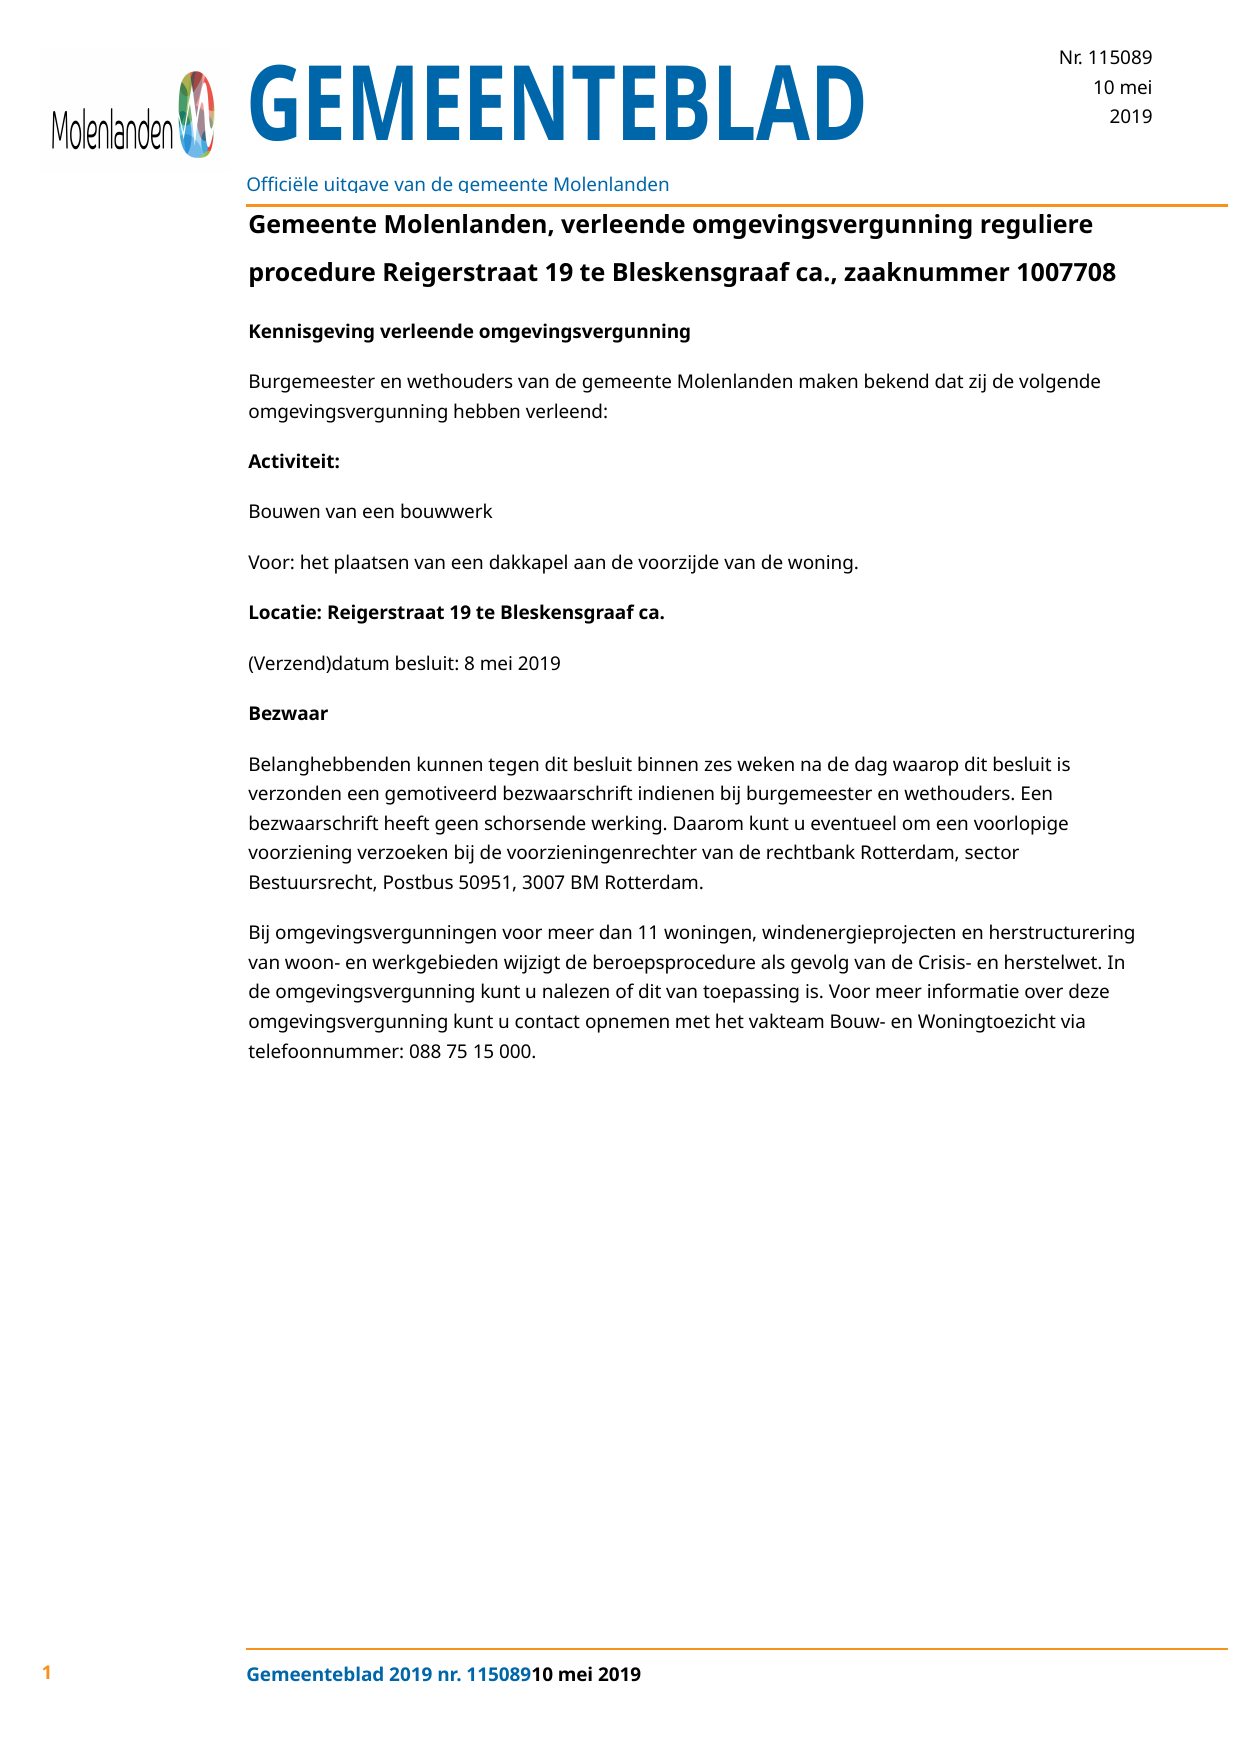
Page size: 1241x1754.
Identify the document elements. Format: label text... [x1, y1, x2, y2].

text Bouwen van een bouwwerk [248, 499, 1152, 524]
text Bezwaar [248, 700, 1152, 726]
text Belanghebbenden kunnen tegen dit besluit binnen zes weken na de dag waarop dit besluit is verzonden een gemotiveerd bezwaarschrift indienen bij burgemeester en wethouders. Een bezwaarschrift heeft geen schorsende werking. Daarom kunt u eventueel om een voorlopige voorziening verzoeken bij de voorzieningenrechter van de rechtbank Rotterdam, sector Bestuursrecht, Postbus 50951, 3007 BM Rotterdam. [248, 751, 1152, 895]
text Gemeente Molenlanden, verleende omgevingsvergunning reguliere procedure Reigerstraat 19 te Bleskensgraaf ca., zaaknummer 1007708 [248, 207, 1152, 288]
text Kennisgeving verleende omgevingsvergunning [248, 318, 1152, 344]
text Bij omgevingsvergunningen voor meer dan 11 woningen, windenergieprojecten en herstructurering van woon- en werkgebieden wijzigt de beroepsprocedure als gevolg van de Crisis- en herstelwet. In de omgevingsvergunning kunt u nalezen of dit van toepassing is. Voor meer informatie over deze omgevingsvergunning kunt u contact opnemen met het vakteam Bouw- en Woningtoezicht via telefoonnummer: 088 75 15 000. [248, 919, 1152, 1064]
picture [41, 47, 231, 172]
text (Verzend)datum besluit: 8 mei 2019 [248, 650, 1152, 676]
text Voor: het plaatsen van een dakkapel aan de voorzijde van de woning. [248, 549, 1152, 575]
text Burgemeester en wethouders van de gemeente Molenlanden maken bekend dat zij de volgende omgevingsvergunning hebben verleend: [248, 368, 1152, 424]
text Locatie: Reigerstraat 19 te Bleskensgraaf ca. [248, 599, 1152, 625]
text Activiteit: [248, 448, 1152, 474]
